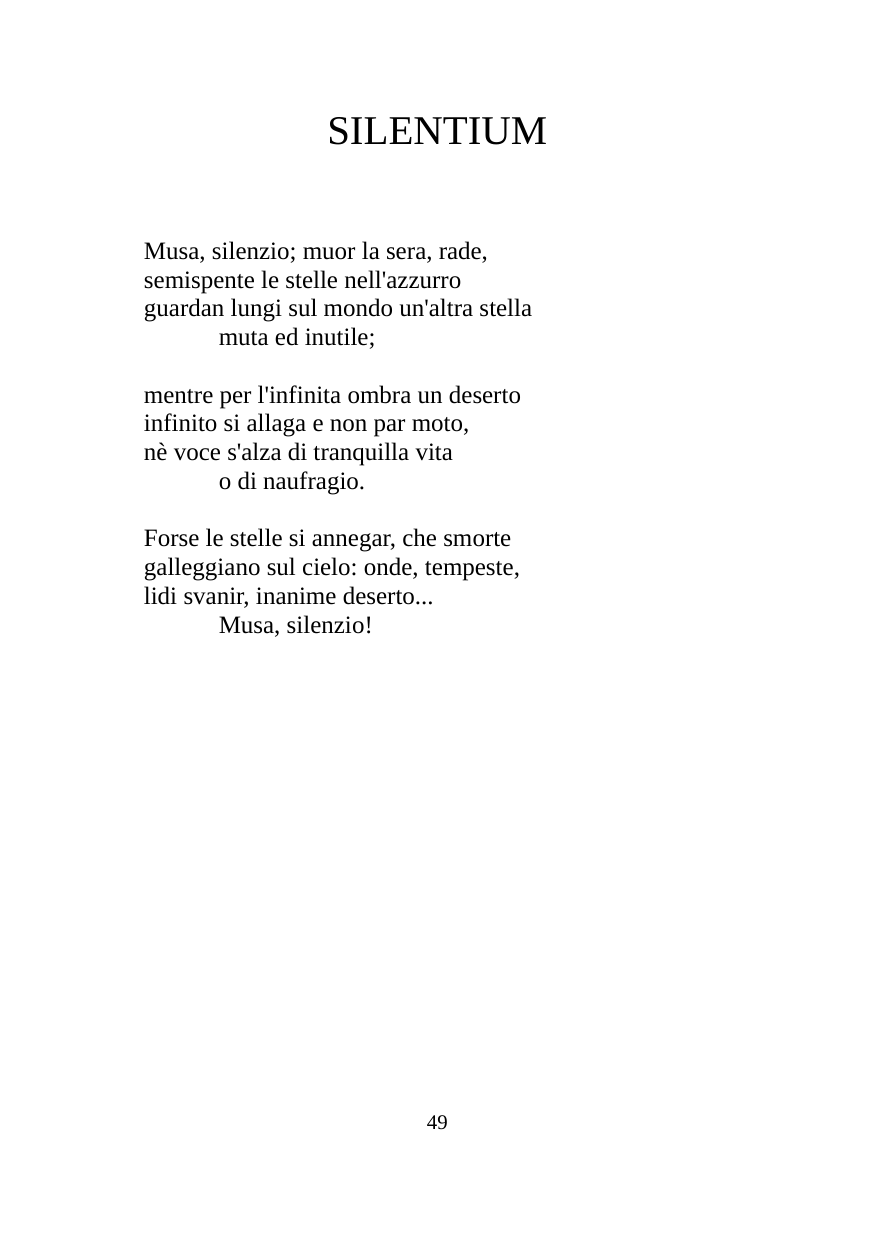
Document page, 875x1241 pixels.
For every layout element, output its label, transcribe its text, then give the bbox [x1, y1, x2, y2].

text nè voce s'alza di tranquilla vita [144, 437, 768, 466]
text mentre per l'infinita ombra un deserto [144, 380, 768, 408]
text galleggiano sul cielo: onde, tempeste, [144, 552, 768, 581]
text Forse le stelle si annegar, che smorte [144, 523, 768, 552]
subtitle SILENTIUM [106, 106, 768, 153]
text Musa, silenzio; muor la sera, rade, [144, 236, 768, 265]
text Musa, silenzio! [218, 610, 768, 638]
text lidi svanir, inanime deserto... [144, 581, 768, 610]
text o di naufragio. [218, 466, 768, 495]
text semispente le stelle nell'azzurro [144, 265, 768, 293]
text infinito si allaga e non par moto, [144, 408, 768, 437]
text guardan lungi sul mondo un'altra stella [144, 293, 768, 322]
text muta ed inutile; [218, 322, 768, 351]
